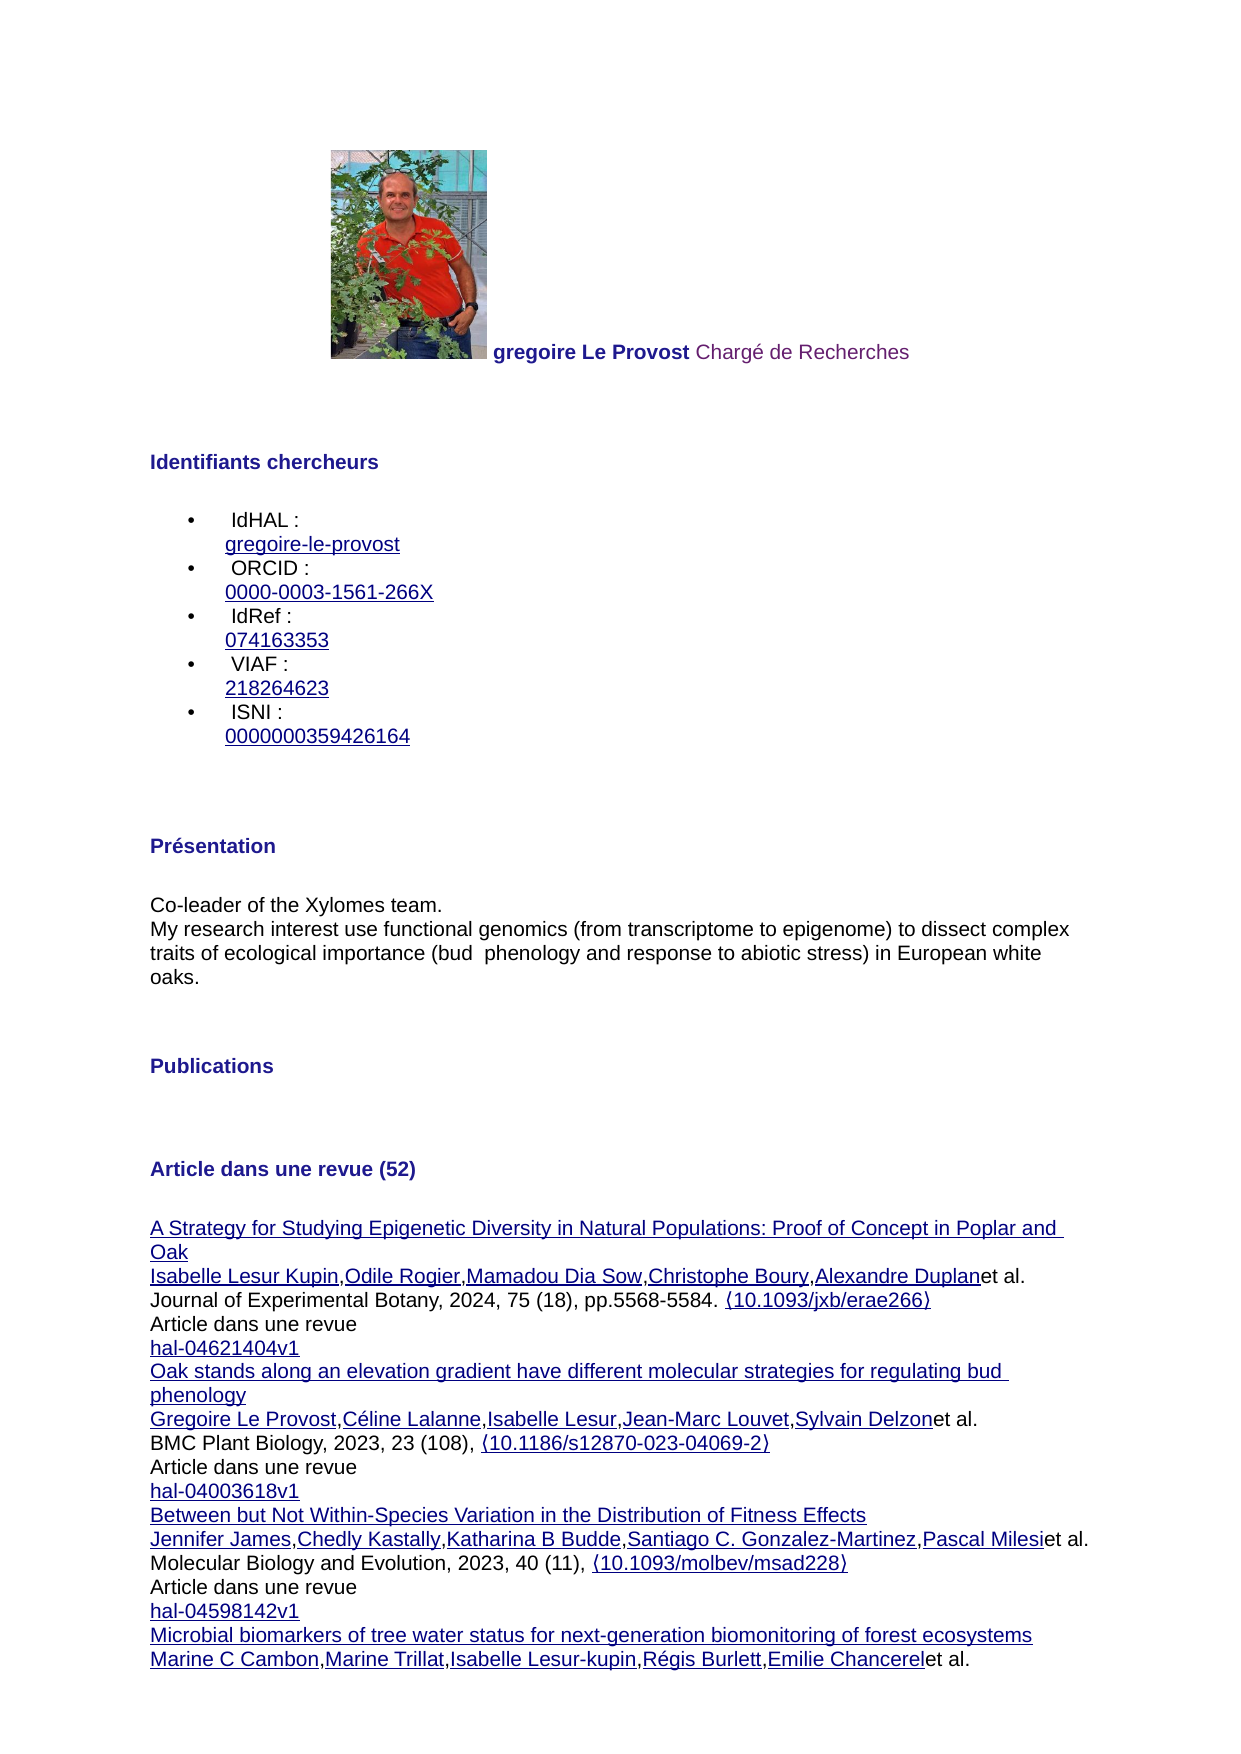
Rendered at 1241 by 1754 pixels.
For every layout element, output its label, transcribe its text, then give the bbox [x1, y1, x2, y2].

table_cell Oak stands along an elevation gradient have different molecular strategies for regulating bud phenology Gregoire Le Provost,Céline Lalanne,Isabelle Lesur,Jean-Marc Louvet,Sylvain Delzonet al. BMC Plant Biology, 2023, 23 (108), ⟨10.1186/s12870-023-04069-2⟩ Article dans une revue hal-04003618v1 [150, 1359, 1090, 1503]
list IdHAL : [187, 508, 1090, 532]
table_cell Between but Not Within-Species Variation in the Distribution of Fitness Effects Jennifer James,Chedly Kastally,Katharina B Budde,Santiago C. Gonzalez-Martinez,Pascal Milesiet al. Molecular Biology and Evolution, 2023, 40 (11), ⟨10.1093/molbev/msad228⟩ Article dans une revue hal-04598142v1 [150, 1503, 1090, 1623]
list 218264623 [187, 676, 1090, 700]
subtitle Article dans une revue (52) [150, 1157, 1090, 1181]
list VIAF : [187, 652, 1090, 676]
table_cell Microbial biomarkers of tree water status for next‐generation biomonitoring of forest ecosystems Marine C Cambon,Marine Trillat,Isabelle Lesur‐kupin,Régis Burlett,Emilie Chancerelet al. [150, 1623, 1090, 1671]
table_header A Strategy for Studying Epigenetic Diversity in Natural Populations: Proof of Concept in Poplar and Oak Isabelle Lesur Kupin,Odile Rogier,Mamadou Dia Sow,Christophe Boury,Alexandre Duplanet al. Journal of Experimental Botany, 2024, 75 (18), pp.5568-5584. ⟨10.1093/jxb/erae266⟩ Article dans une revue hal-04621404v1 [150, 1216, 1090, 1359]
subtitle Publications [150, 1054, 1090, 1078]
list 074163353 [187, 628, 1090, 652]
subtitle Identifiants chercheurs [150, 450, 1090, 474]
text My research interest use functional genomics (from transcriptome to epigenome) to dissect complex traits of ecological importance (bud phenology and response to abiotic stress) in European white oaks. [150, 917, 1090, 988]
list 0000-0003-1561-266X [187, 580, 1090, 604]
subtitle Présentation [150, 834, 1090, 858]
text Co-leader of the Xylomes team. [150, 893, 1090, 917]
list ISNI : [187, 700, 1090, 724]
subtitle gregoire Le Provost Chargé de Recherches [150, 150, 1090, 363]
list gregoire-le-provost [187, 532, 1090, 556]
picture [330, 150, 487, 359]
list IdRef : [187, 604, 1090, 628]
list ORCID : [187, 556, 1090, 580]
list 0000000359426164 [187, 724, 1090, 748]
